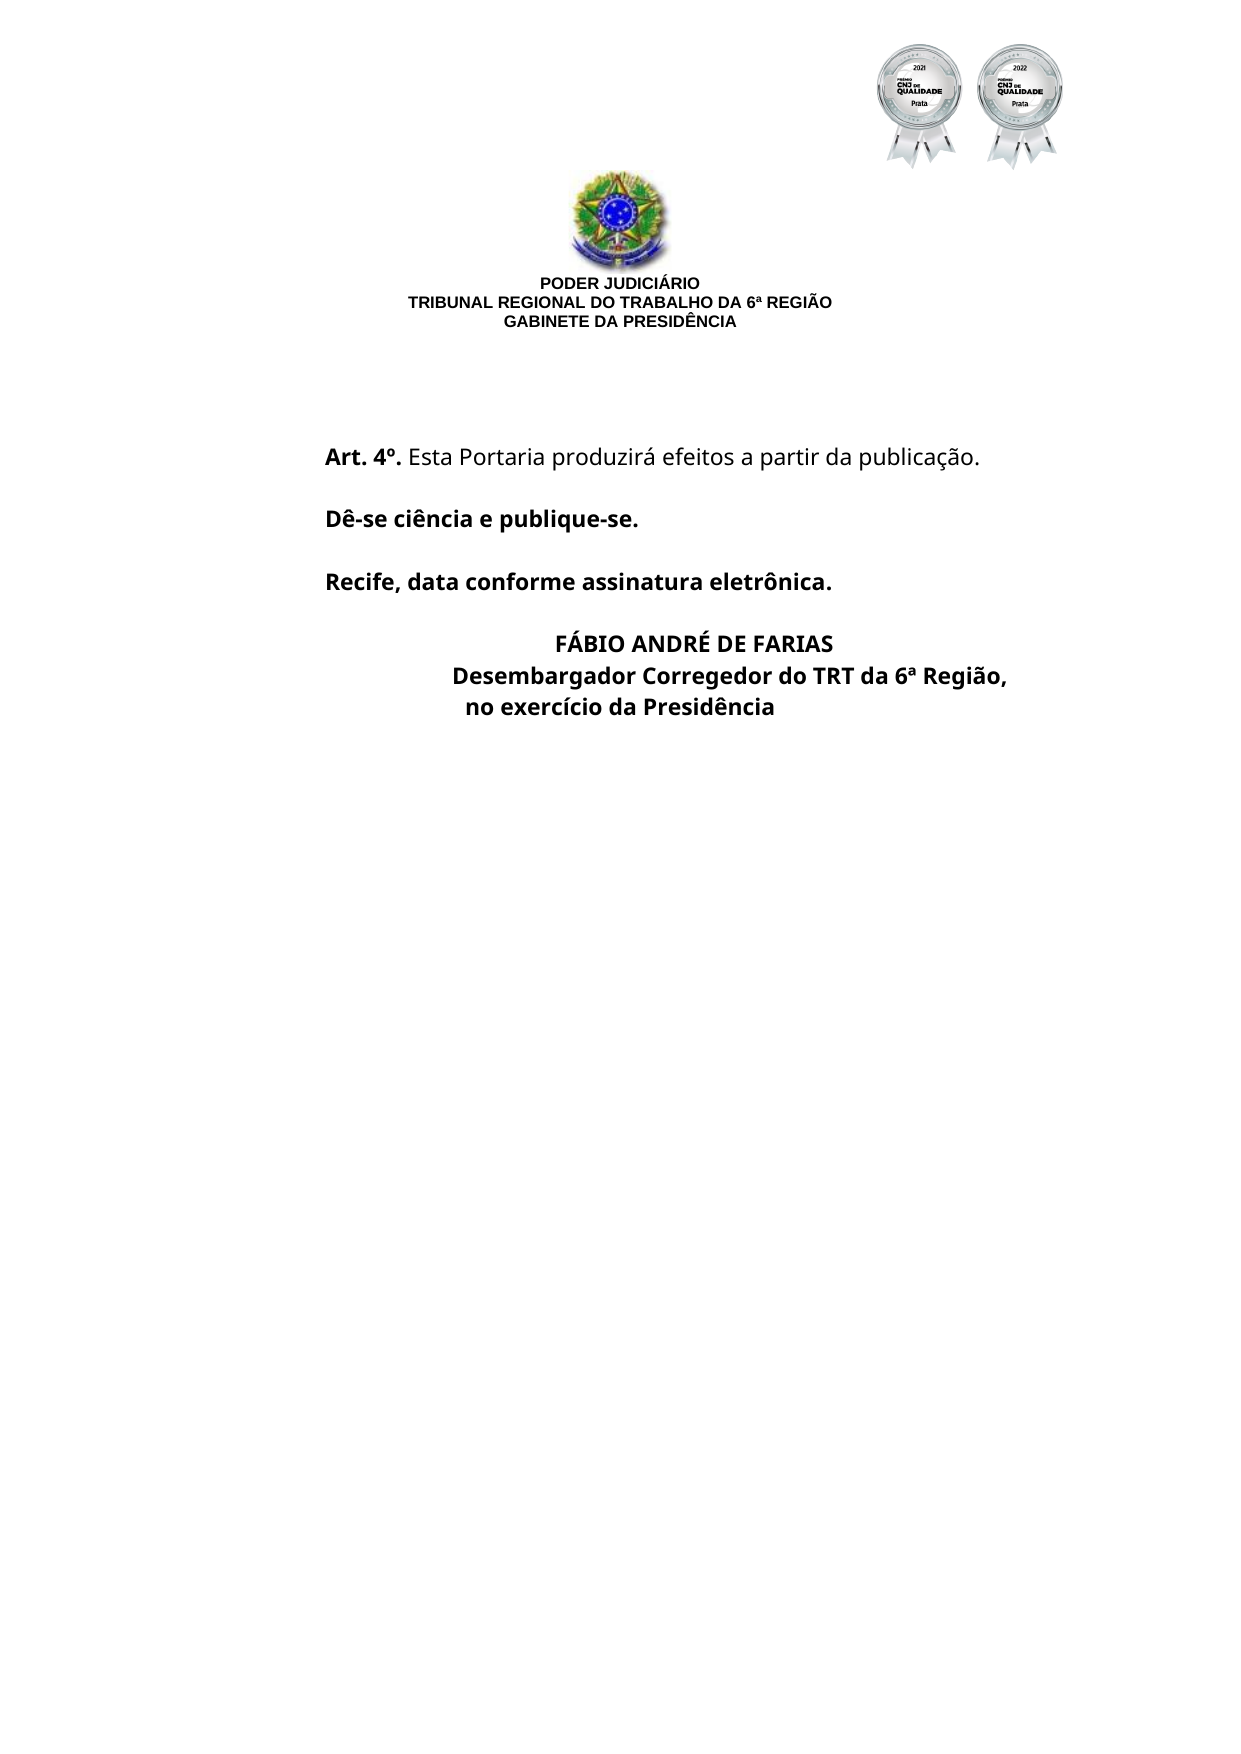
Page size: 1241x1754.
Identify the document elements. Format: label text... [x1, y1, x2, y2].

text Art. 4º. Esta Portaria produzirá efeitos a partir da publicação. [177, 441, 1063, 472]
text Desembargador Corregedor do TRT da 6ª Região, no exercício da Presidência [177, 659, 1063, 722]
picture [568, 170, 672, 274]
text Recife, data conforme assinatura eletrônica. [177, 566, 1063, 597]
text Dê-se ciência e publique-se. [177, 503, 1063, 534]
text FÁBIO ANDRÉ DE FARIAS [177, 628, 1063, 659]
picture [857, 43, 1064, 171]
